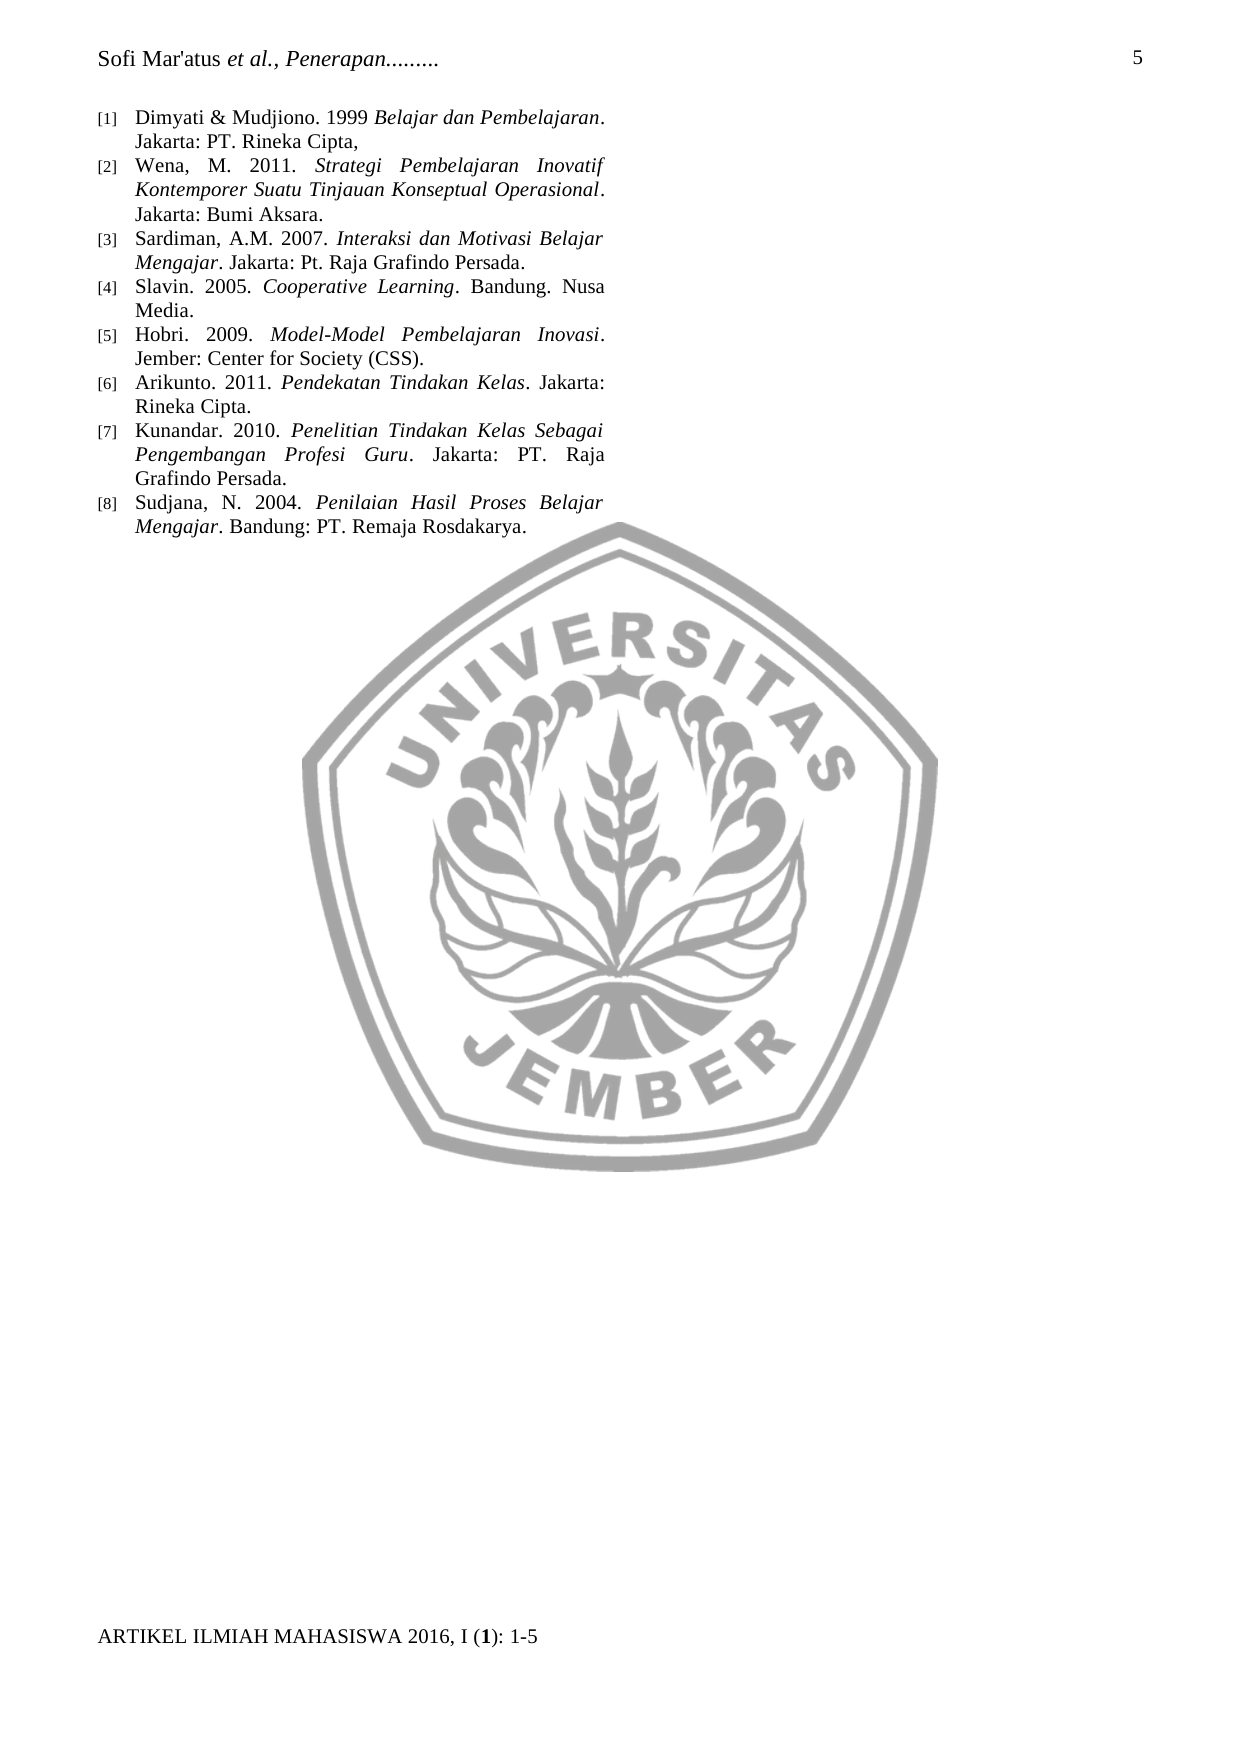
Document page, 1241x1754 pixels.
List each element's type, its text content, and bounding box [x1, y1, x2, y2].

list Slavin. 2005. Cooperative Learning. Bandung. Nusa Media. [97, 273, 605, 322]
list Wena, M. 2011. Strategi Pembelajaran Inovatif Kontemporer Suatu Tinjauan Konseptual Operasional. Jakarta: Bumi Aksara. [97, 153, 605, 225]
list Kunandar. 2010. Penelitian Tindakan Kelas Sebagai Pengembangan Profesi Guru. Jakarta: PT. Raja Grafindo Persada. [97, 418, 605, 490]
list Dimyati & Mudjiono. 1999 Belajar dan Pembelajaran. Jakarta: PT. Rineka Cipta, [97, 105, 605, 153]
list Arikunto. 2011. Pendekatan Tindakan Kelas. Jakarta: Rineka Cipta. [97, 370, 605, 418]
list Sardiman, A.M. 2007. Interaksi dan Motivasi Belajar Mengajar. Jakarta: Pt. Raja Grafindo Persada. [97, 225, 605, 273]
list Hobri. 2009. Model-Model Pembelajaran Inovasi. Jember: Center for Society (CSS). [97, 322, 605, 370]
picture [229, 447, 1011, 1246]
list Sudjana, N. 2004. Penilaian Hasil Proses Belajar Mengajar. Bandung: PT. Remaja Rosdakarya. [97, 490, 605, 538]
